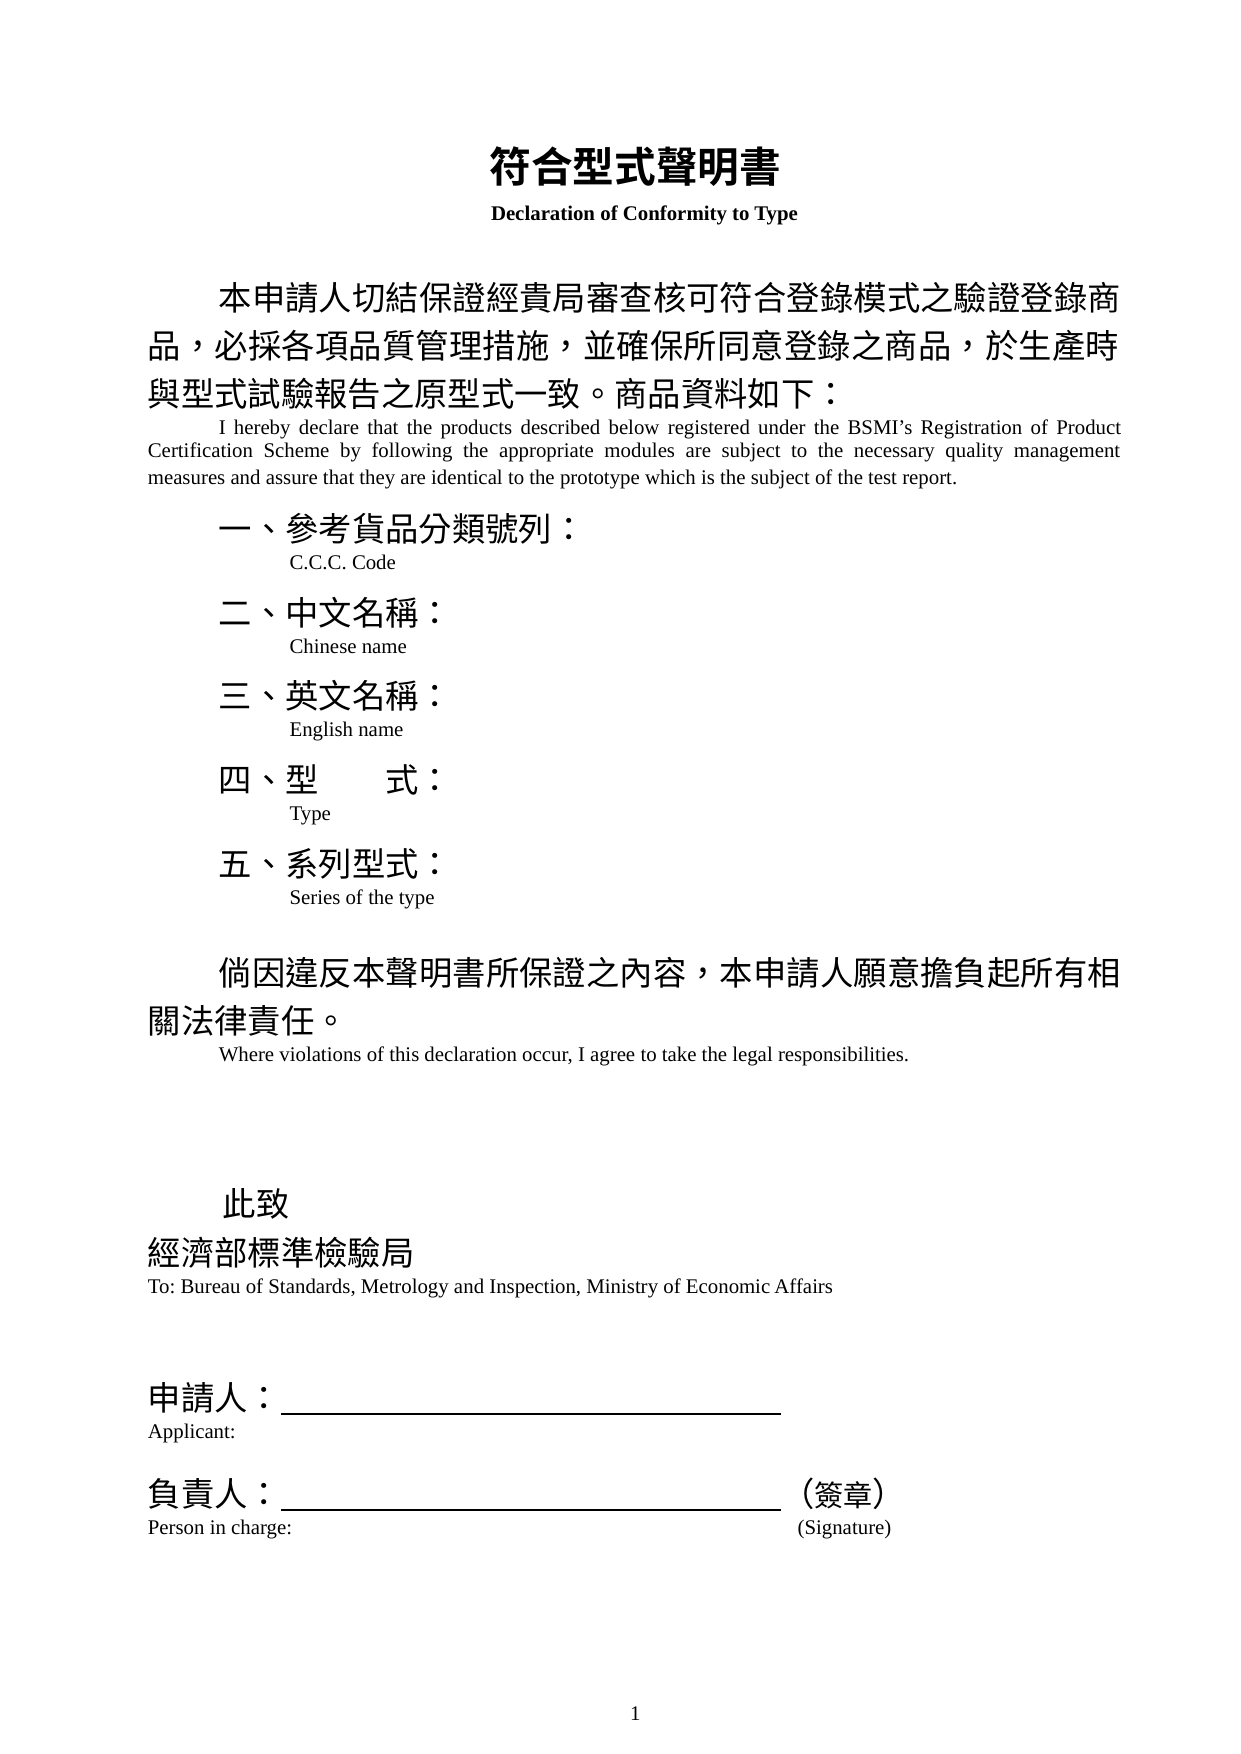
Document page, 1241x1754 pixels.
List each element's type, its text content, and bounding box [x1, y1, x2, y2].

text I hereby declare that the products described below registered under the BSMI’s Registration of Product Certification Scheme by following the appropriate modules are subject to the necessary quality management measures and assure that they are identical to the prototype which is the subject of the test report. [148, 416, 1122, 490]
text Declaration of Conformity to Type [148, 202, 1141, 225]
text Person in charge: (Signature) [148, 1516, 1122, 1539]
text 此致 [148, 1178, 1141, 1226]
text Type [148, 802, 1122, 825]
text 符合型式聲明書 [148, 127, 1122, 202]
text 申請人： [148, 1371, 1122, 1420]
text Applicant: [148, 1420, 1122, 1443]
text 五、系列型式： [148, 838, 1122, 886]
text 負責人： （簽章） [148, 1468, 1122, 1516]
text 經濟部標準檢驗局 [148, 1226, 1141, 1274]
text 二、中文名稱： [148, 586, 1122, 634]
text 倘因違反本聲明書所保證之內容，本申請人願意擔負起所有相關法律責任。 [148, 947, 1122, 1043]
text Where violations of this declaration occur, I agree to take the legal responsibilities. [148, 1043, 1122, 1066]
text Chinese name [148, 634, 1122, 658]
text 三、英文名稱： [148, 670, 1122, 718]
text English name [148, 718, 1122, 741]
text Series of the type [148, 886, 1122, 909]
text To: Bureau of Standards, Metrology and Inspection, Ministry of Economic Affairs [148, 1274, 1122, 1298]
text C.C.C. Code [148, 551, 1122, 574]
text 一、參考貨品分類號列： [148, 502, 1122, 551]
text 四、型 式： [148, 754, 1122, 802]
text 本申請人切結保證經貴局審查核可符合登錄模式之驗證登錄商品，必採各項品質管理措施，並確保所同意登錄之商品，於生產時與型式試驗報告之原型式一致。商品資料如下： [148, 271, 1122, 416]
